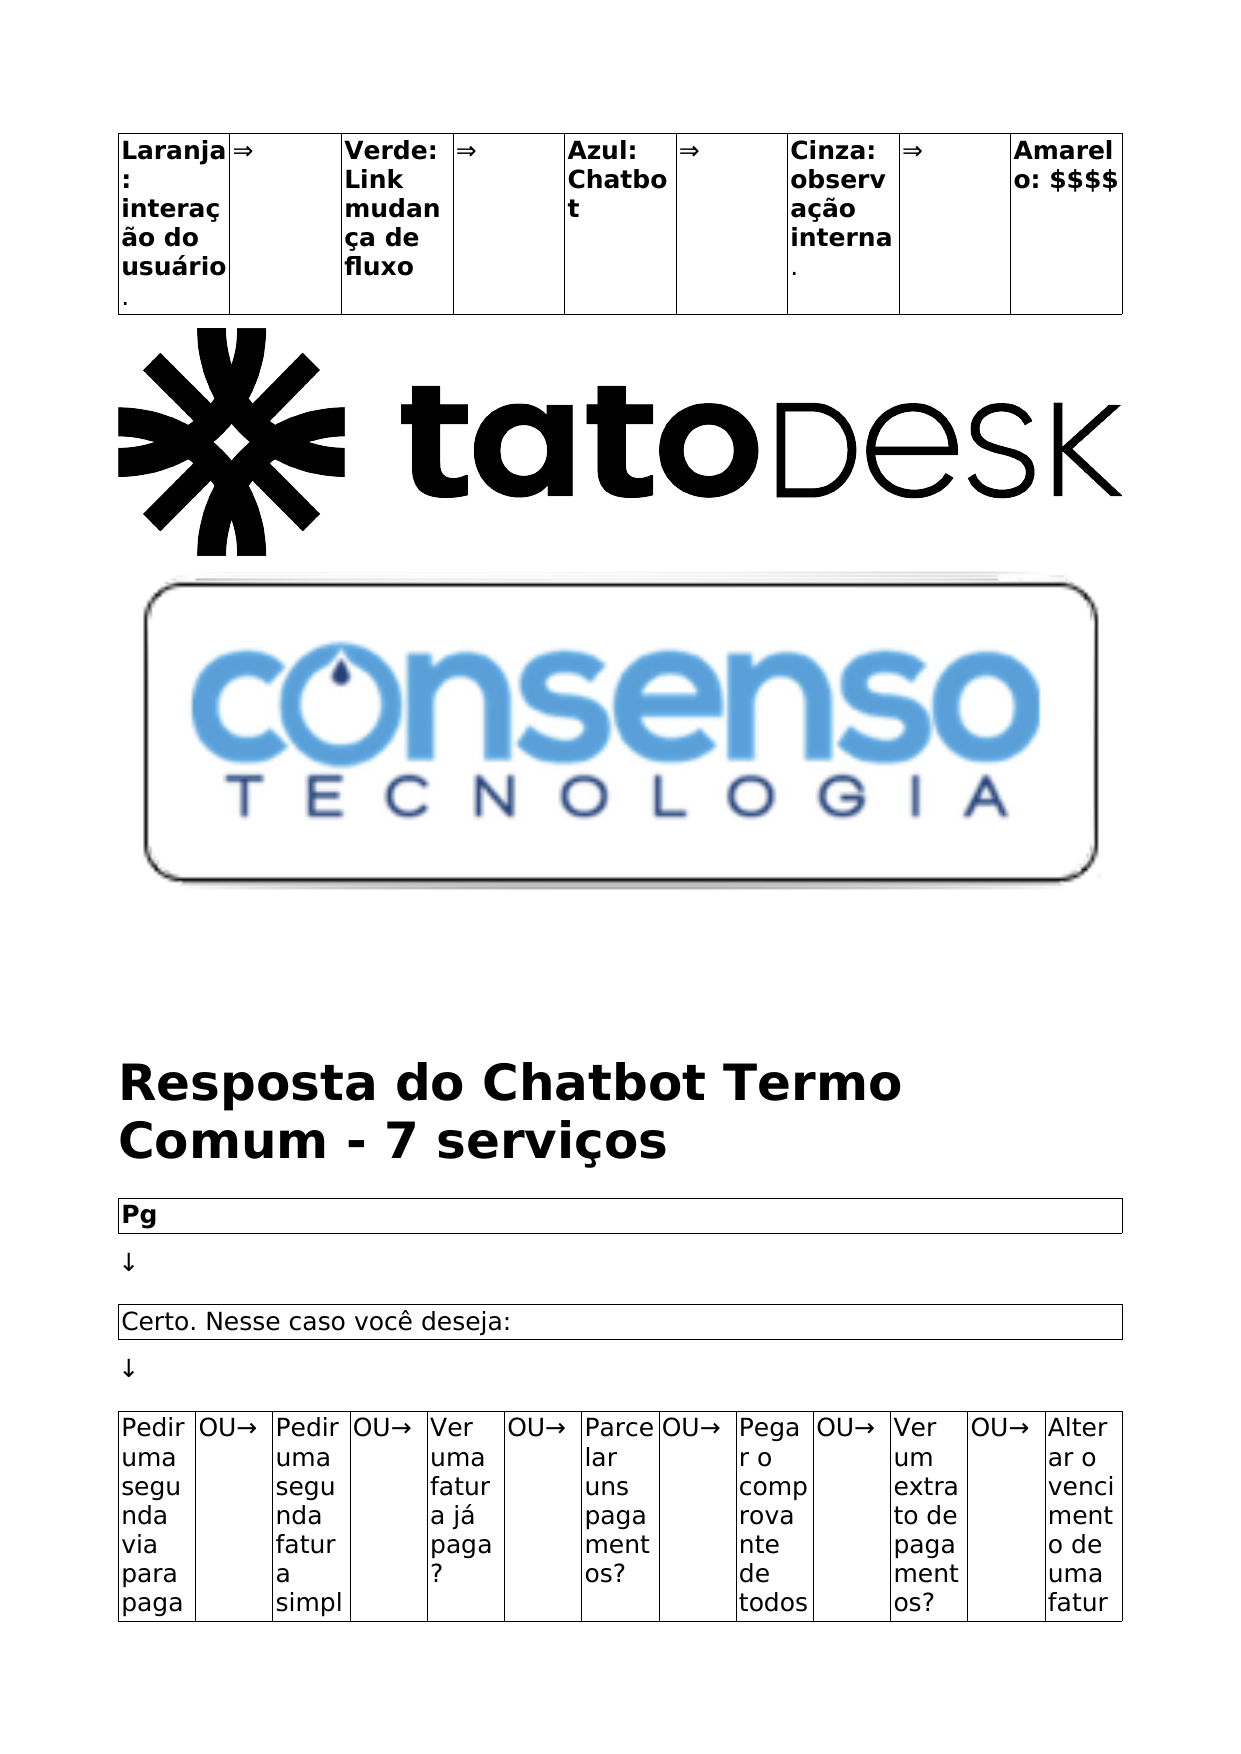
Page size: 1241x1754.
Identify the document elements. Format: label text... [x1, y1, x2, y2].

table_header Ver uma fatura já paga? [428, 1412, 504, 1621]
table_header Alterar o vencimento de uma fatur [1046, 1412, 1122, 1621]
table_header OU→ [968, 1412, 1045, 1621]
table_header Azul: Chatbot [565, 134, 676, 314]
table_header ⇒ [230, 134, 341, 314]
table_header Pedir uma segunda fatura simpl [273, 1412, 350, 1621]
table_header Laranja: interação do usuário. [119, 134, 229, 314]
table_header Amarelo: $$$$ [1011, 134, 1122, 314]
table_header ⇒ [454, 134, 564, 314]
text ↓ [118, 1354, 1122, 1383]
table_header OU→ [351, 1412, 427, 1621]
table_header Pedir uma segunda via para paga [119, 1412, 195, 1621]
table_header OU→ [196, 1412, 272, 1621]
table_header Parcelar uns pagamentos? [582, 1412, 659, 1621]
picture [118, 567, 1123, 917]
table_header Cinza: observação interna. [788, 134, 899, 314]
table_header Verde: Link mudança de fluxo [342, 134, 453, 314]
table_header Pegar o comprovante de todos [737, 1412, 813, 1621]
table_header Pg [119, 1199, 1122, 1233]
table_header OU→ [814, 1412, 890, 1621]
subtitle Resposta do Chatbot Termo Comum - 7 serviços [118, 1054, 1122, 1170]
table_header ⇒ [677, 134, 787, 314]
table_header OU→ [660, 1412, 736, 1621]
table_header ⇒ [900, 134, 1010, 314]
table_header OU→ [505, 1412, 581, 1621]
text ↓ [118, 1248, 1122, 1277]
table_header Certo. Nesse caso você deseja: [119, 1305, 1122, 1339]
picture [118, 328, 1123, 556]
table_header Ver um extrato de pagamentos? [891, 1412, 967, 1621]
